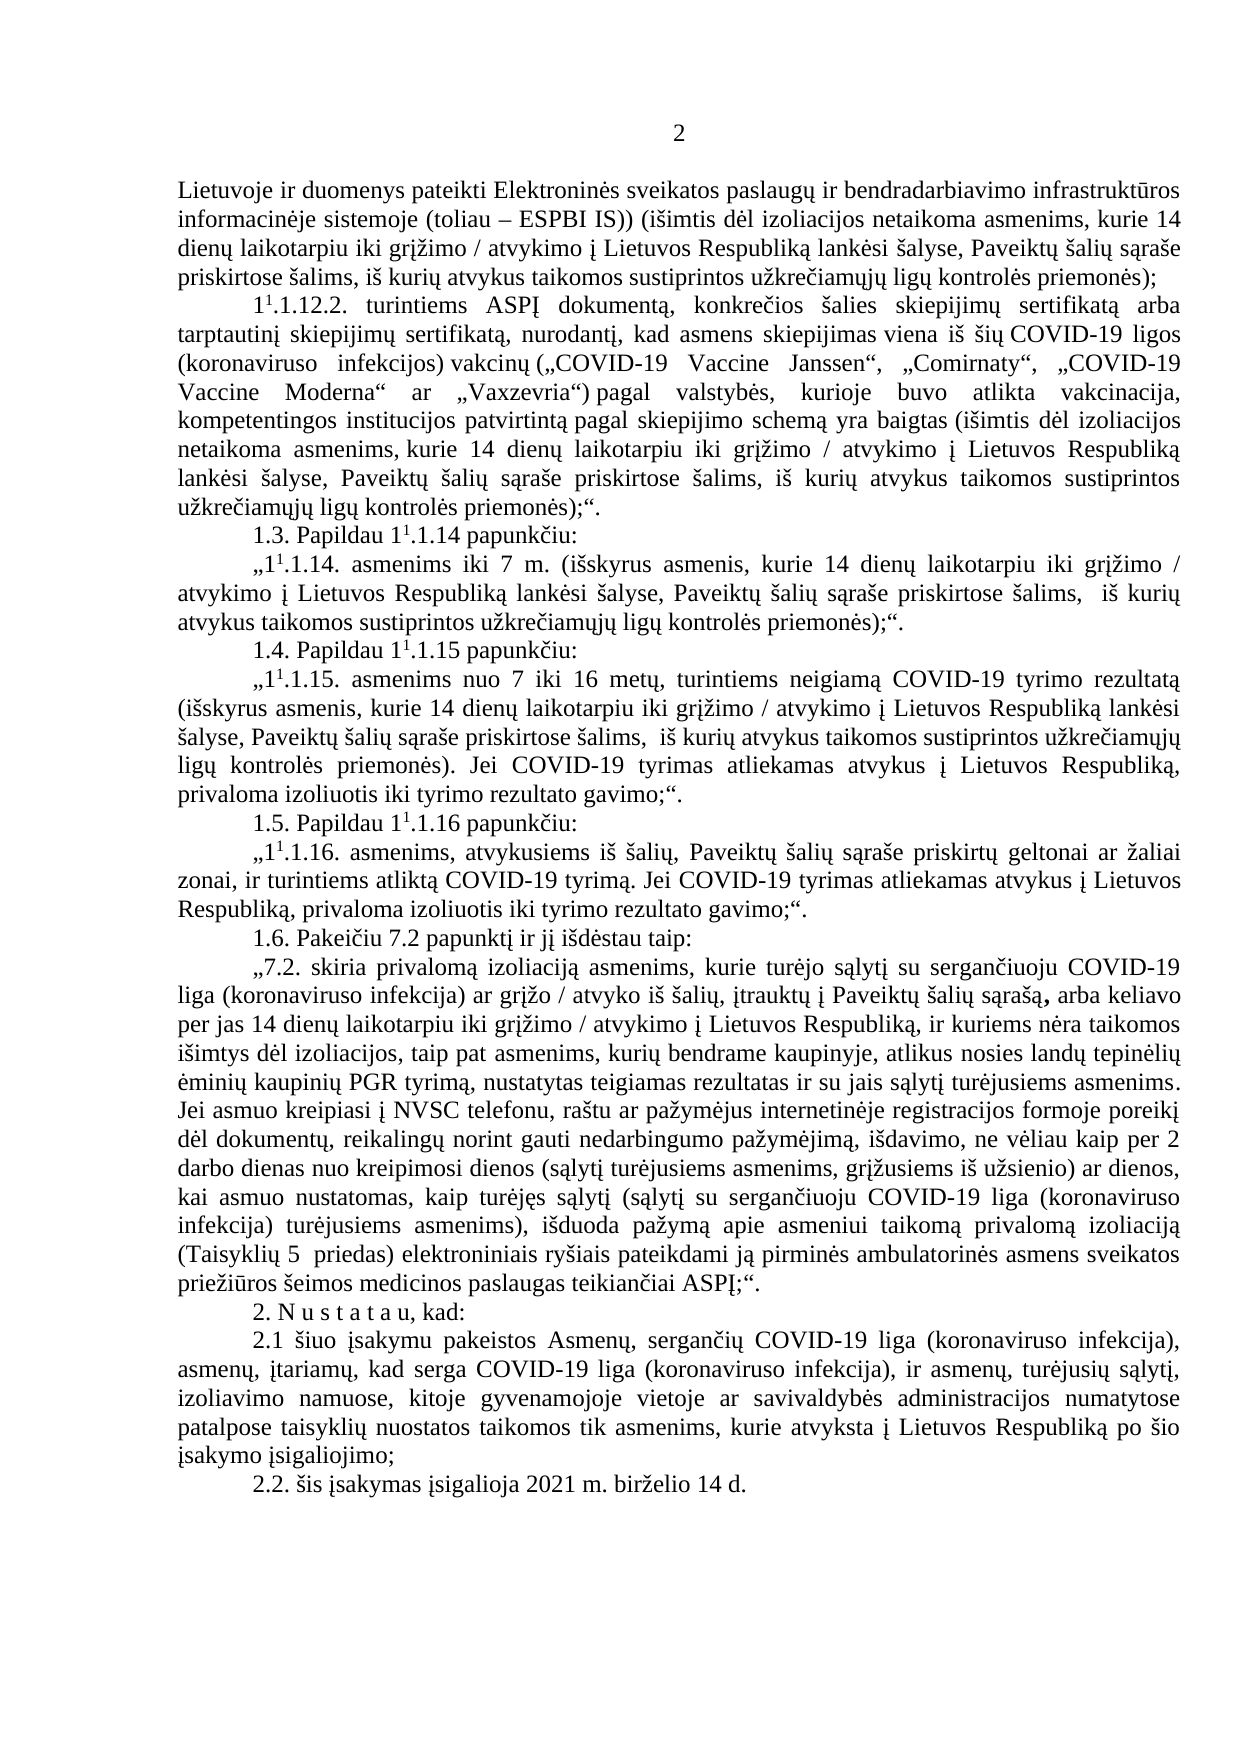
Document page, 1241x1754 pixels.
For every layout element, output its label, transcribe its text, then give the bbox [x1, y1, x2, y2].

text 1.6. Pakeičiu 7.2 papunktį ir jį išdėstau taip: [177, 923, 1181, 952]
text 1.5. Papildau 11.1.16 papunkčiu: [177, 808, 1181, 837]
text „11.1.16. asmenims, atvykusiems iš šalių, Paveiktų šalių sąraše priskirtų geltonai ar žaliai zonai, ir turintiems atliktą COVID-19 tyrimą. Jei COVID-19 tyrimas atliekamas atvykus į Lietuvos Respubliką, privaloma izoliuotis iki tyrimo rezultato gavimo;“. [177, 837, 1181, 923]
text 2.1 šiuo įsakymu pakeistos Asmenų, sergančių COVID-19 liga (koronaviruso infekcija), asmenų, įtariamų, kad serga COVID-19 liga (koronaviruso infekcija), ir asmenų, turėjusių sąlytį, izoliavimo namuose, kitoje gyvenamojoje vietoje ar savivaldybės administracijos numatytose patalpose taisyklių nuostatos taikomos tik asmenims, kurie atvyksta į Lietuvos Respubliką po šio įsakymo įsigaliojimo; [177, 1326, 1181, 1469]
text „7.2. skiria privalomą izoliaciją asmenims, kurie turėjo sąlytį su sergančiuoju COVID-19 liga (koronaviruso infekcija) ar grįžo / atvyko iš šalių, įtrauktų į Paveiktų šalių sąrašą, arba keliavo per jas 14 dienų laikotarpiu iki grįžimo / atvykimo į Lietuvos Respubliką, ir kuriems nėra taikomos išimtys dėl izoliacijos, taip pat asmenims, kurių bendrame kaupinyje, atlikus nosies landų tepinėlių ėminių kaupinių PGR tyrimą, nustatytas teigiamas rezultatas ir su jais sąlytį turėjusiems asmenims. Jei asmuo kreipiasi į NVSC telefonu, raštu ar pažymėjus internetinėje registracijos formoje poreikį dėl dokumentų, reikalingų norint gauti nedarbingumo pažymėjimą, išdavimo, ne vėliau kaip per 2 darbo dienas nuo kreipimosi dienos (sąlytį turėjusiems asmenims, grįžusiems iš užsienio) ar dienos, kai asmuo nustatomas, kaip turėjęs sąlytį (sąlytį su sergančiuoju COVID-19 liga (koronaviruso infekcija) turėjusiems asmenims), išduoda pažymą apie asmeniui taikomą privalomą izoliaciją (Taisyklių 5 priedas) elektroniniais ryšiais pateikdami ją pirminės ambulatorinės asmens sveikatos priežiūros šeimos medicinos paslaugas teikiančiai ASPĮ;“. [177, 952, 1181, 1297]
text 1.4. Papildau 11.1.15 papunkčiu: [177, 636, 1181, 664]
text 2.2. šis įsakymas įsigalioja 2021 m. birželio 14 d. [177, 1469, 1181, 1498]
text 2. N u s t a t a u, kad: [177, 1297, 1181, 1326]
text 11.1.12.2. turintiems ASPĮ dokumentą, konkrečios šalies skiepijimų sertifikatą arba tarptautinį skiepijimų sertifikatą, nurodantį, kad asmens skiepijimas viena iš šių COVID-19 ligos (koronaviruso infekcijos) vakcinų („COVID-19 Vaccine Janssen“, „Comirnaty“, „COVID-19 Vaccine Moderna“ ar „Vaxzevria“) pagal valstybės, kurioje buvo atlikta vakcinacija, kompetentingos institucijos patvirtintą pagal skiepijimo schemą yra baigtas (išimtis dėl izoliacijos netaikoma asmenims, kurie 14 dienų laikotarpiu iki grįžimo / atvykimo į Lietuvos Respubliką lankėsi šalyse, Paveiktų šalių sąraše priskirtose šalims, iš kurių atvykus taikomos sustiprintos užkrečiamųjų ligų kontrolės priemonės);“. [177, 291, 1181, 521]
text 1.3. Papildau 11.1.14 papunkčiu: [177, 521, 1181, 549]
text „11.1.14. asmenims iki 7 m. (išskyrus asmenis, kurie 14 dienų laikotarpiu iki grįžimo / atvykimo į Lietuvos Respubliką lankėsi šalyse, Paveiktų šalių sąraše priskirtose šalims, iš kurių atvykus taikomos sustiprintos užkrečiamųjų ligų kontrolės priemonės);“. [177, 549, 1181, 636]
text Lietuvoje ir duomenys pateikti Elektroninės sveikatos paslaugų ir bendradarbiavimo infrastruktūros informacinėje sistemoje (toliau – ESPBI IS)) (išimtis dėl izoliacijos netaikoma asmenims, kurie 14 dienų laikotarpiu iki grįžimo / atvykimo į Lietuvos Respubliką lankėsi šalyse, Paveiktų šalių sąraše priskirtose šalims, iš kurių atvykus taikomos sustiprintos užkrečiamųjų ligų kontrolės priemonės); [177, 176, 1181, 291]
text „11.1.15. asmenims nuo 7 iki 16 metų, turintiems neigiamą COVID-19 tyrimo rezultatą (išskyrus asmenis, kurie 14 dienų laikotarpiu iki grįžimo / atvykimo į Lietuvos Respubliką lankėsi šalyse, Paveiktų šalių sąraše priskirtose šalims, iš kurių atvykus taikomos sustiprintos užkrečiamųjų ligų kontrolės priemonės). Jei COVID-19 tyrimas atliekamas atvykus į Lietuvos Respubliką, privaloma izoliuotis iki tyrimo rezultato gavimo;“. [177, 664, 1181, 808]
